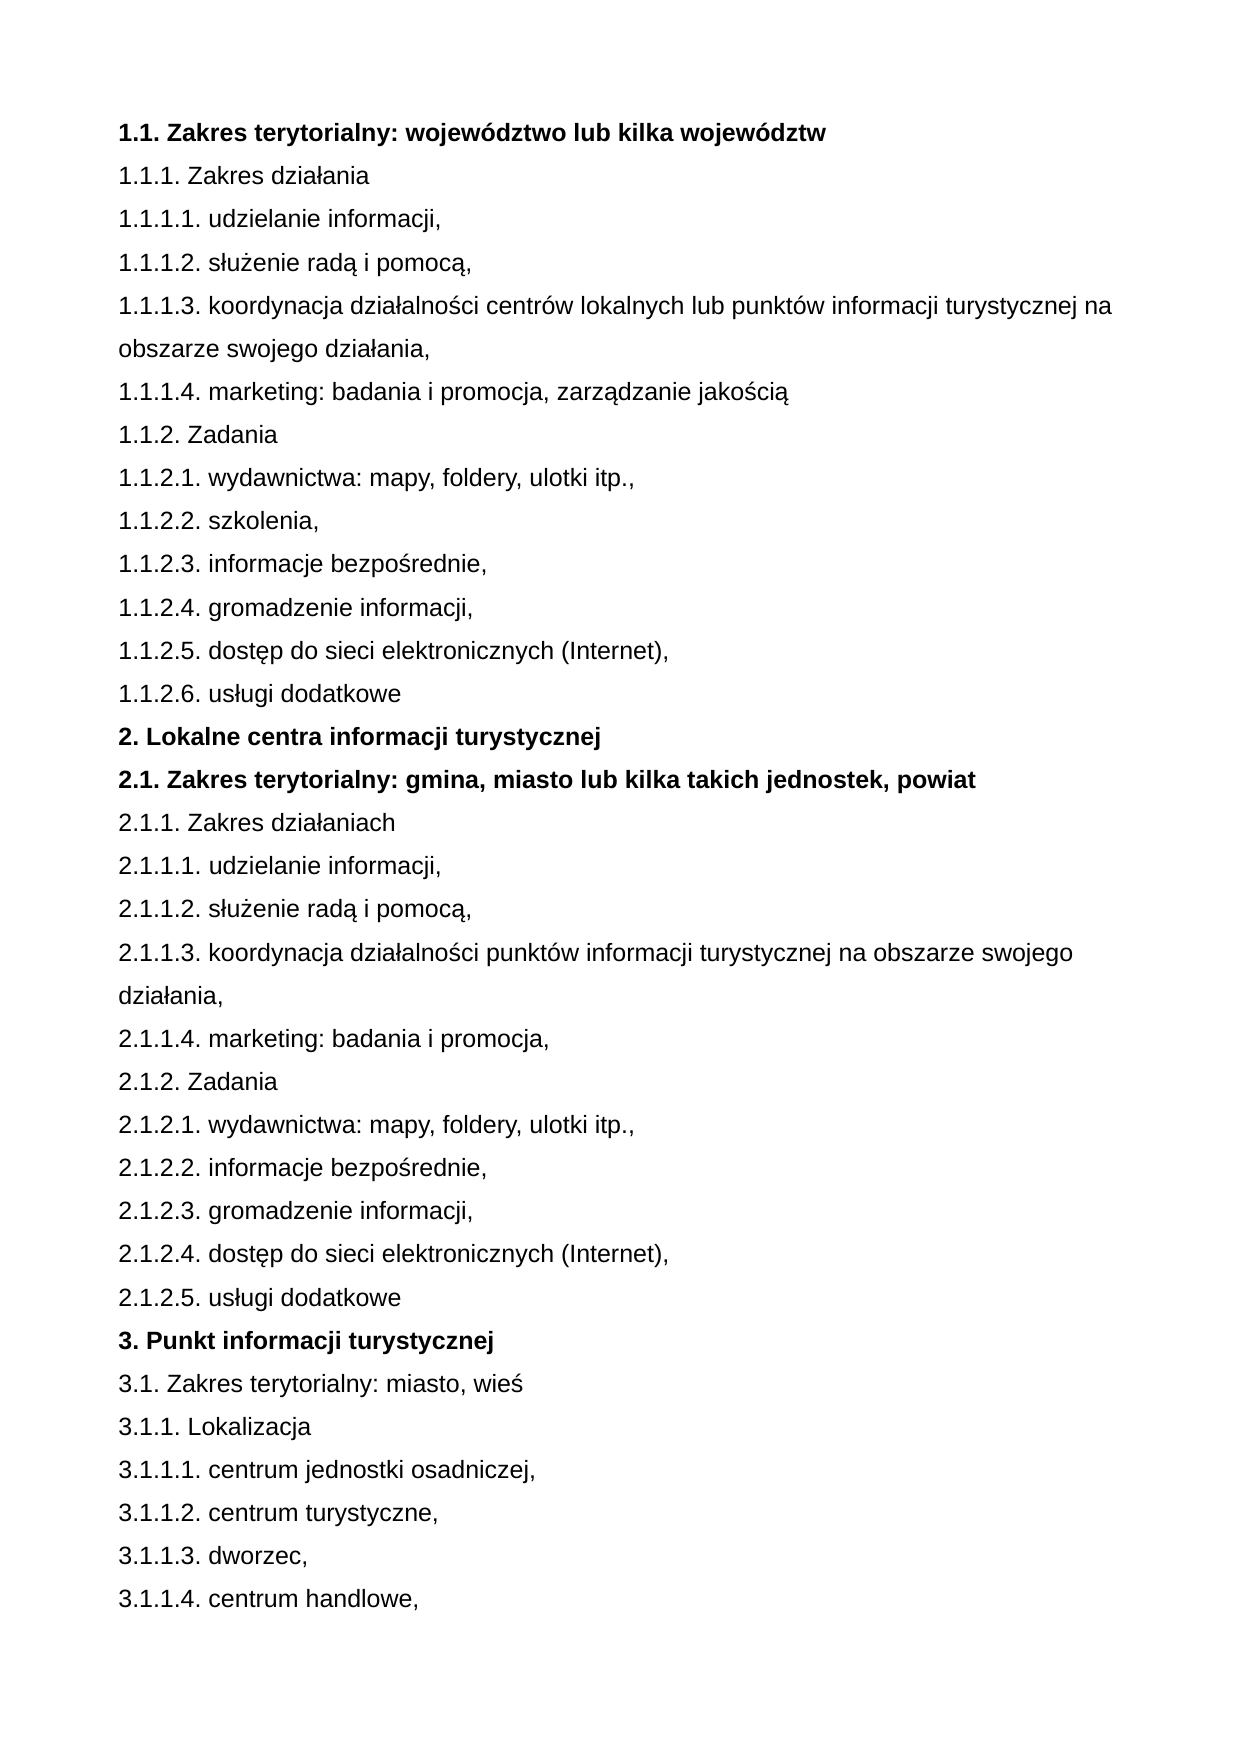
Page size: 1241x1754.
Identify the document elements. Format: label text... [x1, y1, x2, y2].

text 2.1.1.2. służenie radą i pomocą, [118, 894, 1122, 923]
text 2.1. Zakres terytorialny: gmina, miasto lub kilka takich jednostek, powiat [118, 765, 1122, 794]
text 1.1. Zakres terytorialny: województwo lub kilka województw [118, 118, 1122, 147]
text 3.1.1. Lokalizacja [118, 1412, 1122, 1441]
text 3. Punkt informacji turystycznej [118, 1326, 1122, 1354]
text 1.1.2.4. gromadzenie informacji, [118, 592, 1122, 621]
text 1.1.1.1. udzielanie informacji, [118, 204, 1122, 233]
text 2.1.2.4. dostęp do sieci elektronicznych (Internet), [118, 1239, 1122, 1268]
text 2.1.2.3. gromadzenie informacji, [118, 1196, 1122, 1225]
text 3.1.1.4. centrum handlowe, [118, 1584, 1122, 1613]
text 1.1.1.3. koordynacja działalności centrów lokalnych lub punktów informacji turystycznej na obszarze swojego działania, [118, 291, 1122, 362]
text 2.1.2.2. informacje bezpośrednie, [118, 1153, 1122, 1182]
text 1.1.1.2. służenie radą i pomocą, [118, 247, 1122, 276]
text 1.1.1.4. marketing: badania i promocja, zarządzanie jakością [118, 377, 1122, 406]
text 1.1.2.2. szkolenia, [118, 506, 1122, 535]
text 2.1.1. Zakres działaniach [118, 808, 1122, 837]
text 2.1.2. Zadania [118, 1067, 1122, 1096]
text 1.1.2.1. wydawnictwa: mapy, foldery, ulotki itp., [118, 463, 1122, 492]
text 2. Lokalne centra informacji turystycznej [118, 722, 1122, 751]
text 3.1.1.1. centrum jednostki osadniczej, [118, 1455, 1122, 1484]
text 1.1.1. Zakres działania [118, 161, 1122, 190]
text 2.1.2.5. usługi dodatkowe [118, 1282, 1122, 1311]
text 1.1.2.3. informacje bezpośrednie, [118, 549, 1122, 578]
text 3.1.1.2. centrum turystyczne, [118, 1498, 1122, 1527]
text 3.1.1.3. dworzec, [118, 1541, 1122, 1570]
text 3.1. Zakres terytorialny: miasto, wieś [118, 1369, 1122, 1397]
text 2.1.1.3. koordynacja działalności punktów informacji turystycznej na obszarze swojego działania, [118, 937, 1122, 1009]
text 1.1.2.6. usługi dodatkowe [118, 679, 1122, 707]
text 1.1.2.5. dostęp do sieci elektronicznych (Internet), [118, 636, 1122, 664]
text 2.1.1.4. marketing: badania i promocja, [118, 1024, 1122, 1052]
text 2.1.1.1. udzielanie informacji, [118, 851, 1122, 880]
text 1.1.2. Zadania [118, 420, 1122, 449]
text 2.1.2.1. wydawnictwa: mapy, foldery, ulotki itp., [118, 1110, 1122, 1139]
